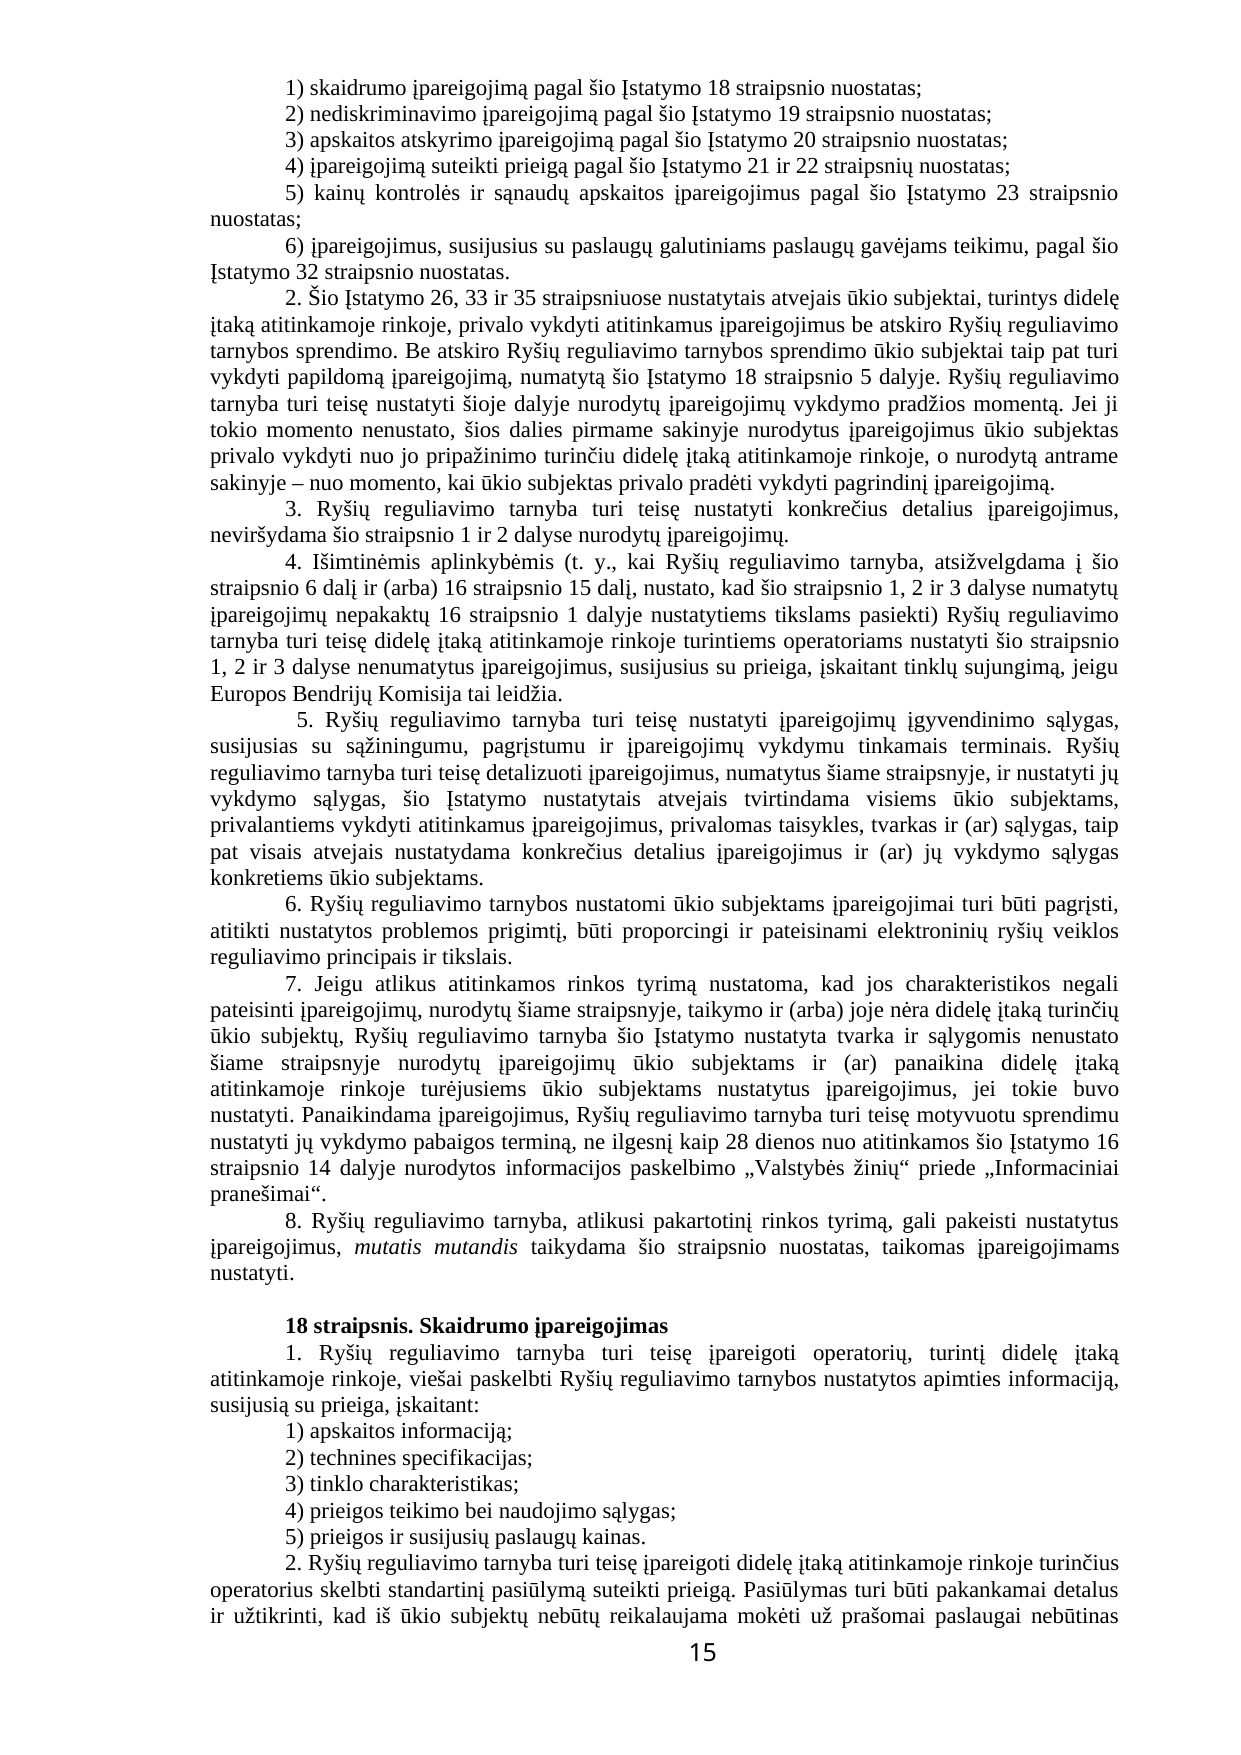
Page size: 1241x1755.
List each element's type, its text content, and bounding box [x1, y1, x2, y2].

text 3. Ryšių reguliavimo tarnyba turi teisę nustatyti konkrečius detalius įpareigojimus, neviršydama šio straipsnio 1 ir 2 dalyse nurodytų įpareigojimų. [210, 495, 1120, 548]
text 3) apskaitos atskyrimo įpareigojimą pagal šio Įstatymo 20 straipsnio nuostatas; [210, 126, 1120, 153]
text 2) technines specifikacijas; [210, 1444, 1120, 1470]
text 5) kainų kontrolės ir sąnaudų apskaitos įpareigojimus pagal šio Įstatymo 23 straipsnio nuostatas; [210, 179, 1120, 232]
text 4. Išimtinėmis aplinkybėmis (t. y., kai Ryšių reguliavimo tarnyba, atsižvelgdama į šio straipsnio 6 dalį ir (arba) 16 straipsnio 15 dalį, nustato, kad šio straipsnio 1, 2 ir 3 dalyse numatytų įpareigojimų nepakaktų 16 straipsnio 1 dalyje nustatytiems tikslams pasiekti) Ryšių reguliavimo tarnyba turi teisę didelę įtaką atitinkamoje rinkoje turintiems operatoriams nustatyti šio straipsnio 1, 2 ir 3 dalyse nenumatytus įpareigojimus, susijusius su prieiga, įskaitant tinklų sujungimą, jeigu Europos Bendrijų Komisija tai leidžia. [210, 548, 1120, 706]
text 4) įpareigojimą suteikti prieigą pagal šio Įstatymo 21 ir 22 straipsnių nuostatas; [210, 153, 1120, 179]
text 3) tinklo charakteristikas; [210, 1470, 1120, 1497]
text 6. Ryšių reguliavimo tarnybos nustatomi ūkio subjektams įpareigojimai turi būti pagrįsti, atitikti nustatytos problemos prigimtį, būti proporcingi ir pateisinami elektroninių ryšių veiklos reguliavimo principais ir tikslais. [210, 891, 1120, 969]
text 5) prieigos ir susijusių paslaugų kainas. [210, 1523, 1120, 1549]
text 2) nediskriminavimo įpareigojimą pagal šio Įstatymo 19 straipsnio nuostatas; [210, 100, 1120, 126]
text 2. Šio Įstatymo 26, 33 ir 35 straipsniuose nustatytais atvejais ūkio subjektai, turintys didelę įtaką atitinkamoje rinkoje, privalo vykdyti atitinkamus įpareigojimus be atskiro Ryšių reguliavimo tarnybos sprendimo. Be atskiro Ryšių reguliavimo tarnybos sprendimo ūkio subjektai taip pat turi vykdyti papildomą įpareigojimą, numatytą šio Įstatymo 18 straipsnio 5 dalyje. Ryšių reguliavimo tarnyba turi teisę nustatyti šioje dalyje nurodytų įpareigojimų vykdymo pradžios momentą. Jei ji tokio momento nenustato, šios dalies pirmame sakinyje nurodytus įpareigojimus ūkio subjektas privalo vykdyti nuo jo pripažinimo turinčiu didelę įtaką atitinkamoje rinkoje, o nurodytą antrame sakinyje – nuo momento, kai ūkio subjektas privalo pradėti vykdyti pagrindinį įpareigojimą. [210, 284, 1120, 495]
text 7. Jeigu atlikus atitinkamos rinkos tyrimą nustatoma, kad jos charakteristikos negali pateisinti įpareigojimų, nurodytų šiame straipsnyje, taikymo ir (arba) joje nėra didelę įtaką turinčių ūkio subjektų, Ryšių reguliavimo tarnyba šio Įstatymo nustatyta tvarka ir sąlygomis nenustato šiame straipsnyje nurodytų įpareigojimų ūkio subjektams ir (ar) panaikina didelę įtaką atitinkamoje rinkoje turėjusiems ūkio subjektams nustatytus įpareigojimus, jei tokie buvo nustatyti. Panaikindama įpareigojimus, Ryšių reguliavimo tarnyba turi teisę motyvuotu sprendimu nustatyti jų vykdymo pabaigos terminą, ne ilgesnį kaip 28 dienos nuo atitinkamos šio Įstatymo 16 straipsnio 14 dalyje nurodytos informacijos paskelbimo „Valstybės žinių“ priede „Informaciniai pranešimai“. [210, 969, 1120, 1207]
text 5. Ryšių reguliavimo tarnyba turi teisę nustatyti įpareigojimų įgyvendinimo sąlygas, susijusias su sąžiningumu, pagrįstumu ir įpareigojimų vykdymu tinkamais terminais. Ryšių reguliavimo tarnyba turi teisę detalizuoti įpareigojimus, numatytus šiame straipsnyje, ir nustatyti jų vykdymo sąlygas, šio Įstatymo nustatytais atvejais tvirtindama visiems ūkio subjektams, privalantiems vykdyti atitinkamus įpareigojimus, privalomas taisykles, tvarkas ir (ar) sąlygas, taip pat visais atvejais nustatydama konkrečius detalius įpareigojimus ir (ar) jų vykdymo sąlygas konkretiems ūkio subjektams. [210, 706, 1120, 891]
text 1) skaidrumo įpareigojimą pagal šio Įstatymo 18 straipsnio nuostatas; [210, 73, 1120, 100]
text 18 straipsnis. Skaidrumo įpareigojimas [210, 1312, 1120, 1338]
text 4) prieigos teikimo bei naudojimo sąlygas; [210, 1497, 1120, 1523]
text 2. Ryšių reguliavimo tarnyba turi teisę įpareigoti didelę įtaką atitinkamoje rinkoje turinčius operatorius skelbti standartinį pasiūlymą suteikti prieigą. Pasiūlymas turi būti pakankamai detalus ir užtikrinti, kad iš ūkio subjektų nebūtų reikalaujama mokėti už prašomai paslaugai nebūtinas [210, 1549, 1120, 1628]
text 8. Ryšių reguliavimo tarnyba, atlikusi pakartotinį rinkos tyrimą, gali pakeisti nustatytus įpareigojimus, mutatis mutandis taikydama šio straipsnio nuostatas, taikomas įpareigojimams nustatyti. [210, 1207, 1120, 1286]
text 1. Ryšių reguliavimo tarnyba turi teisę įpareigoti operatorių, turintį didelę įtaką atitinkamoje rinkoje, viešai paskelbti Ryšių reguliavimo tarnybos nustatytos apimties informaciją, susijusią su prieiga, įskaitant: [210, 1338, 1120, 1418]
text 1) apskaitos informaciją; [210, 1418, 1120, 1444]
text 6) įpareigojimus, susijusius su paslaugų galutiniams paslaugų gavėjams teikimu, pagal šio Įstatymo 32 straipsnio nuostatas. [210, 232, 1120, 284]
